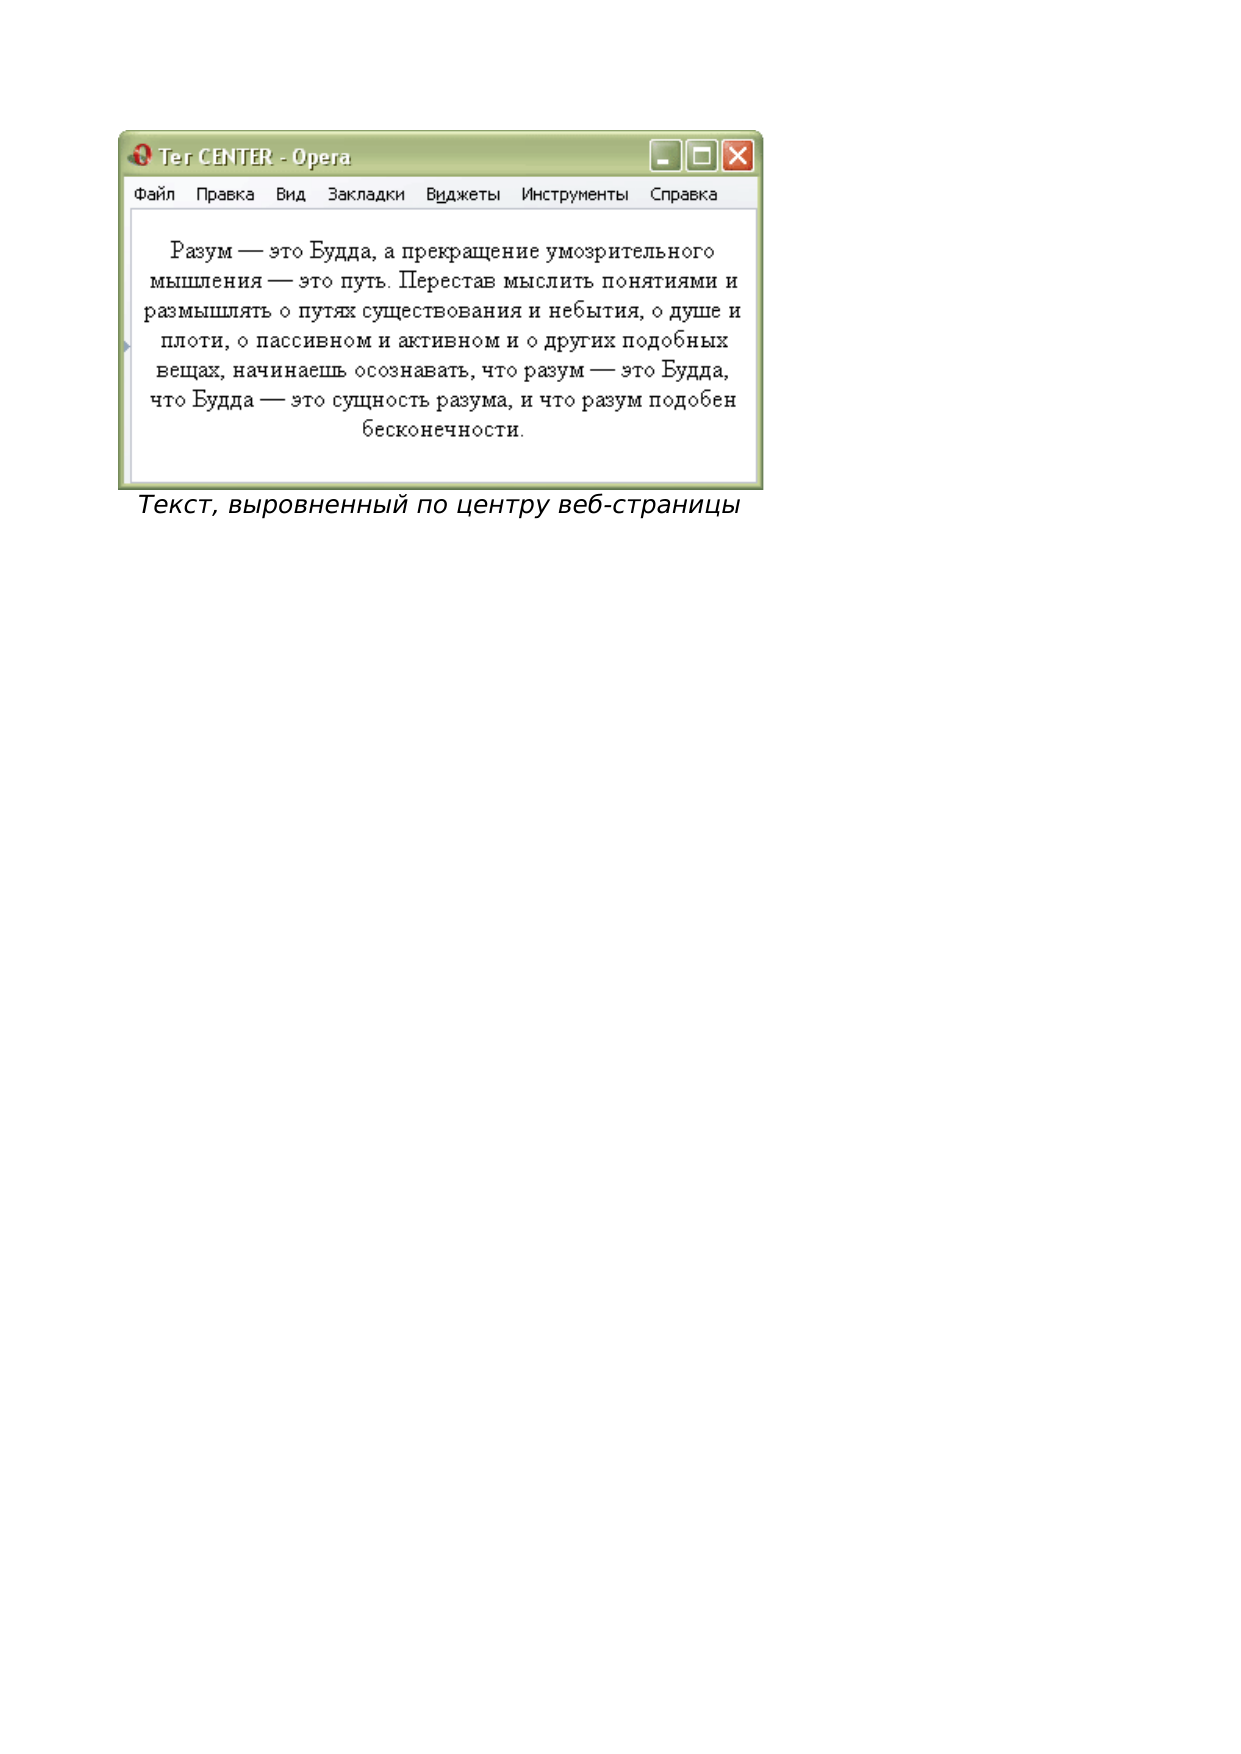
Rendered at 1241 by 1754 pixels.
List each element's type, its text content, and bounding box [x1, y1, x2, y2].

text Текст, выровненный по центру веб-страницы [118, 490, 763, 519]
picture [118, 130, 764, 490]
